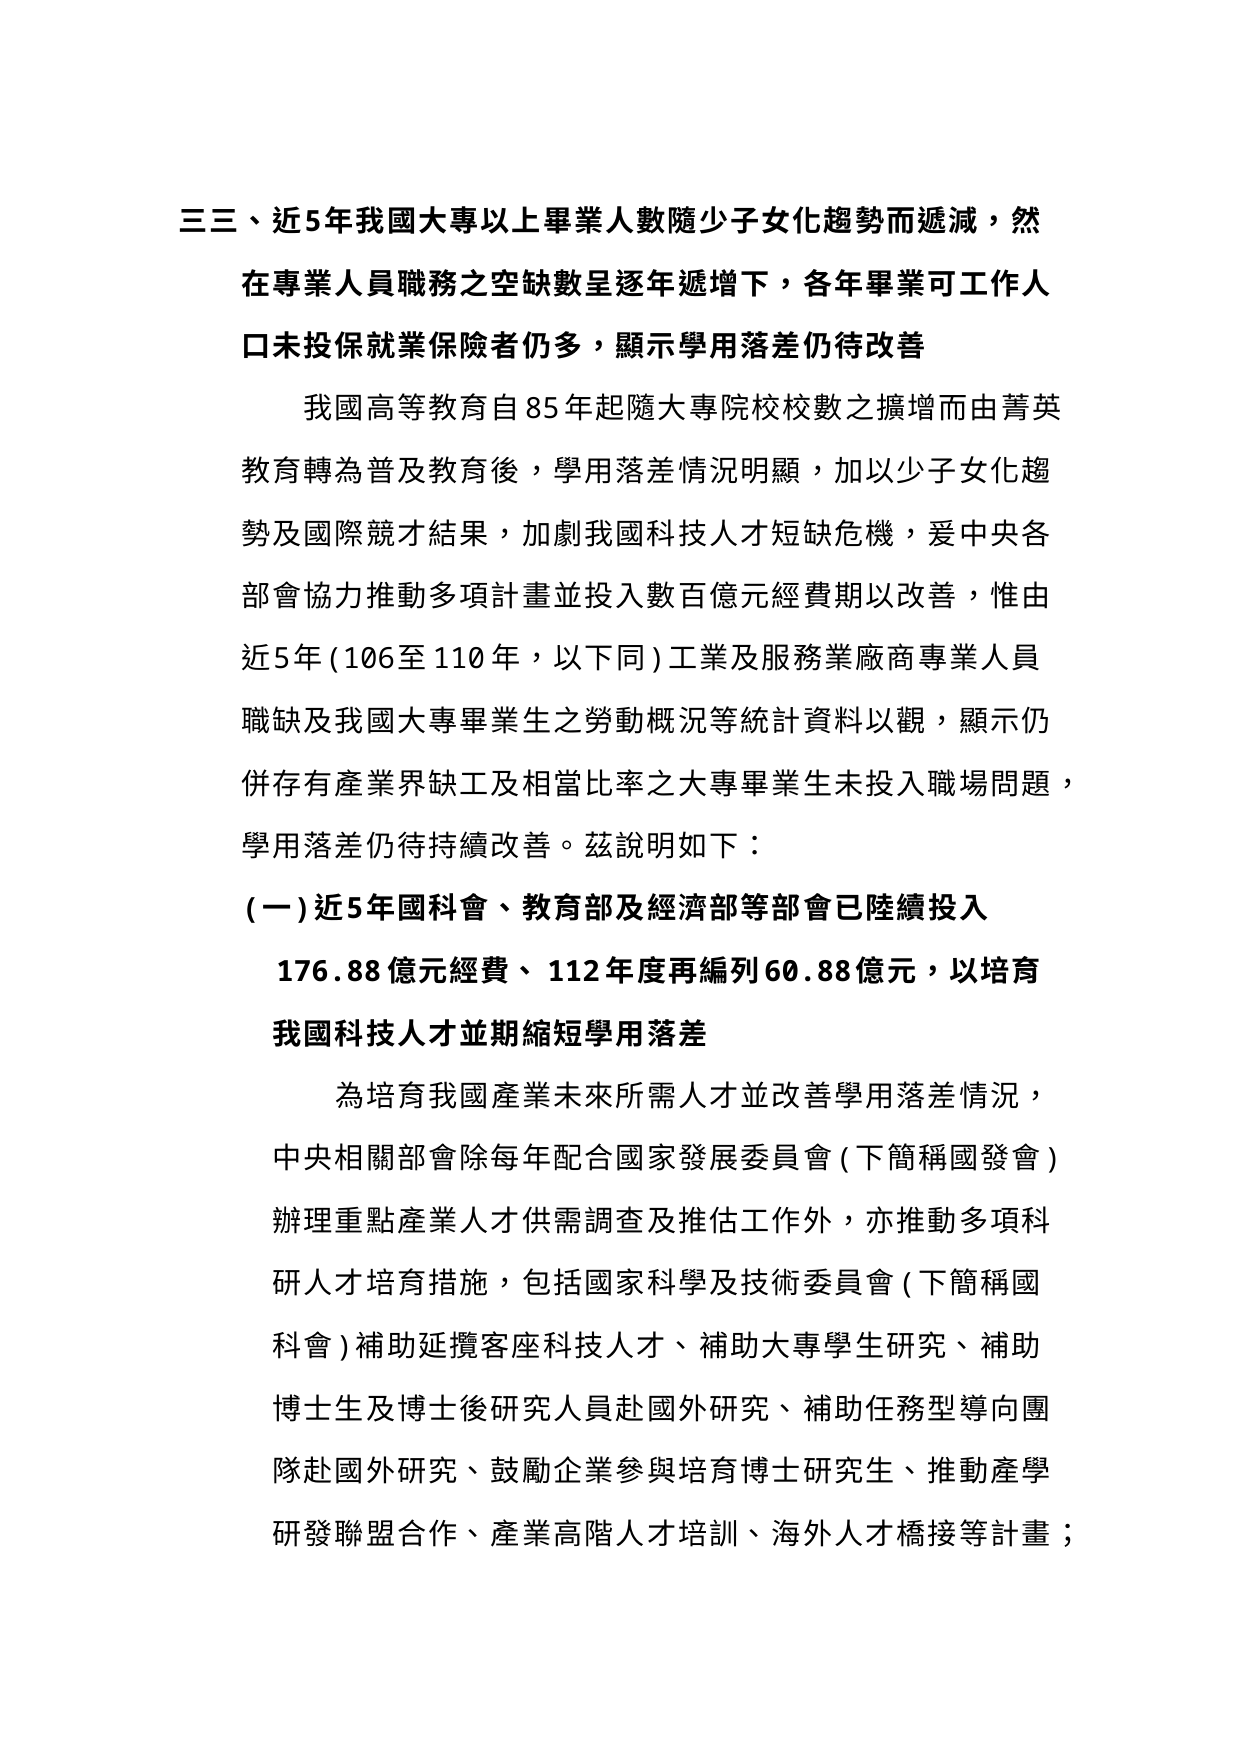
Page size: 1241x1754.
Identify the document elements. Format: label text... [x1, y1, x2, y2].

text 三三、近5年我國大專以上畢業人數隨少子女化趨勢而遞減，然在專業人員職務之空缺數呈逐年遞增下，各年畢業可工作人口未投保就業保險者仍多，顯示學用落差仍待改善 [177, 177, 1063, 365]
text (一)近5年國科會、教育部及經濟部等部會已陸續投入176.88億元經費、112年度再編列60.88億元，以培育我國科技人才並期縮短學用落差 [236, 865, 1063, 1052]
text 我國高等教育自85年起隨大專院校校數之擴增而由菁英教育轉為普及教育後，學用落差情況明顯，加以少子女化趨勢及國際競才結果，加劇我國科技人才短缺危機，爰中央各部會協力推動多項計畫並投入數百億元經費期以改善，惟由近5年(106至110年，以下同)工業及服務業廠商專業人員職缺及我國大專畢業生之勞動概況等統計資料以觀，顯示仍併存有產業界缺工及相當比率之大專畢業生未投入職場問題，學用落差仍待持續改善。茲說明如下： [236, 365, 1063, 865]
text 為培育我國產業未來所需人才並改善學用落差情況，中央相關部會除每年配合國家發展委員會(下簡稱國發會)辦理重點產業人才供需調查及推估工作外，亦推動多項科研人才培育措施，包括國家科學及技術委員會(下簡稱國科會)補助延攬客座科技人才、補助大專學生研究、補助博士生及博士後研究人員赴國外研究、補助任務型導向團隊赴國外研究、鼓勵企業參與培育博士研究生、推動產學研發聯盟合作、產業高階人才培訓、海外人才橋接等計畫；教育部補助大學產業創新研發、大學校院產學合作培育博士及研發人才、協助大專校院延攬國際頂尖人才、推動培育大專校院智慧科技及資訊安全碩士人才等計畫；經濟部則是透過與學校建立學研合作機制與環境，降低學術與實務應用落差，或為產業提供升級轉型所需之實用人才。經彙整國科會、教育部及經濟部所提供資料，該等措施近5年耗資176.88億元，111年度預算53.74億元(迄7月底實支數31.99億元)、112年度再編列60.88億元，以培育我國科技人才並期縮短學用落差。 [266, 1052, 1063, 1552]
